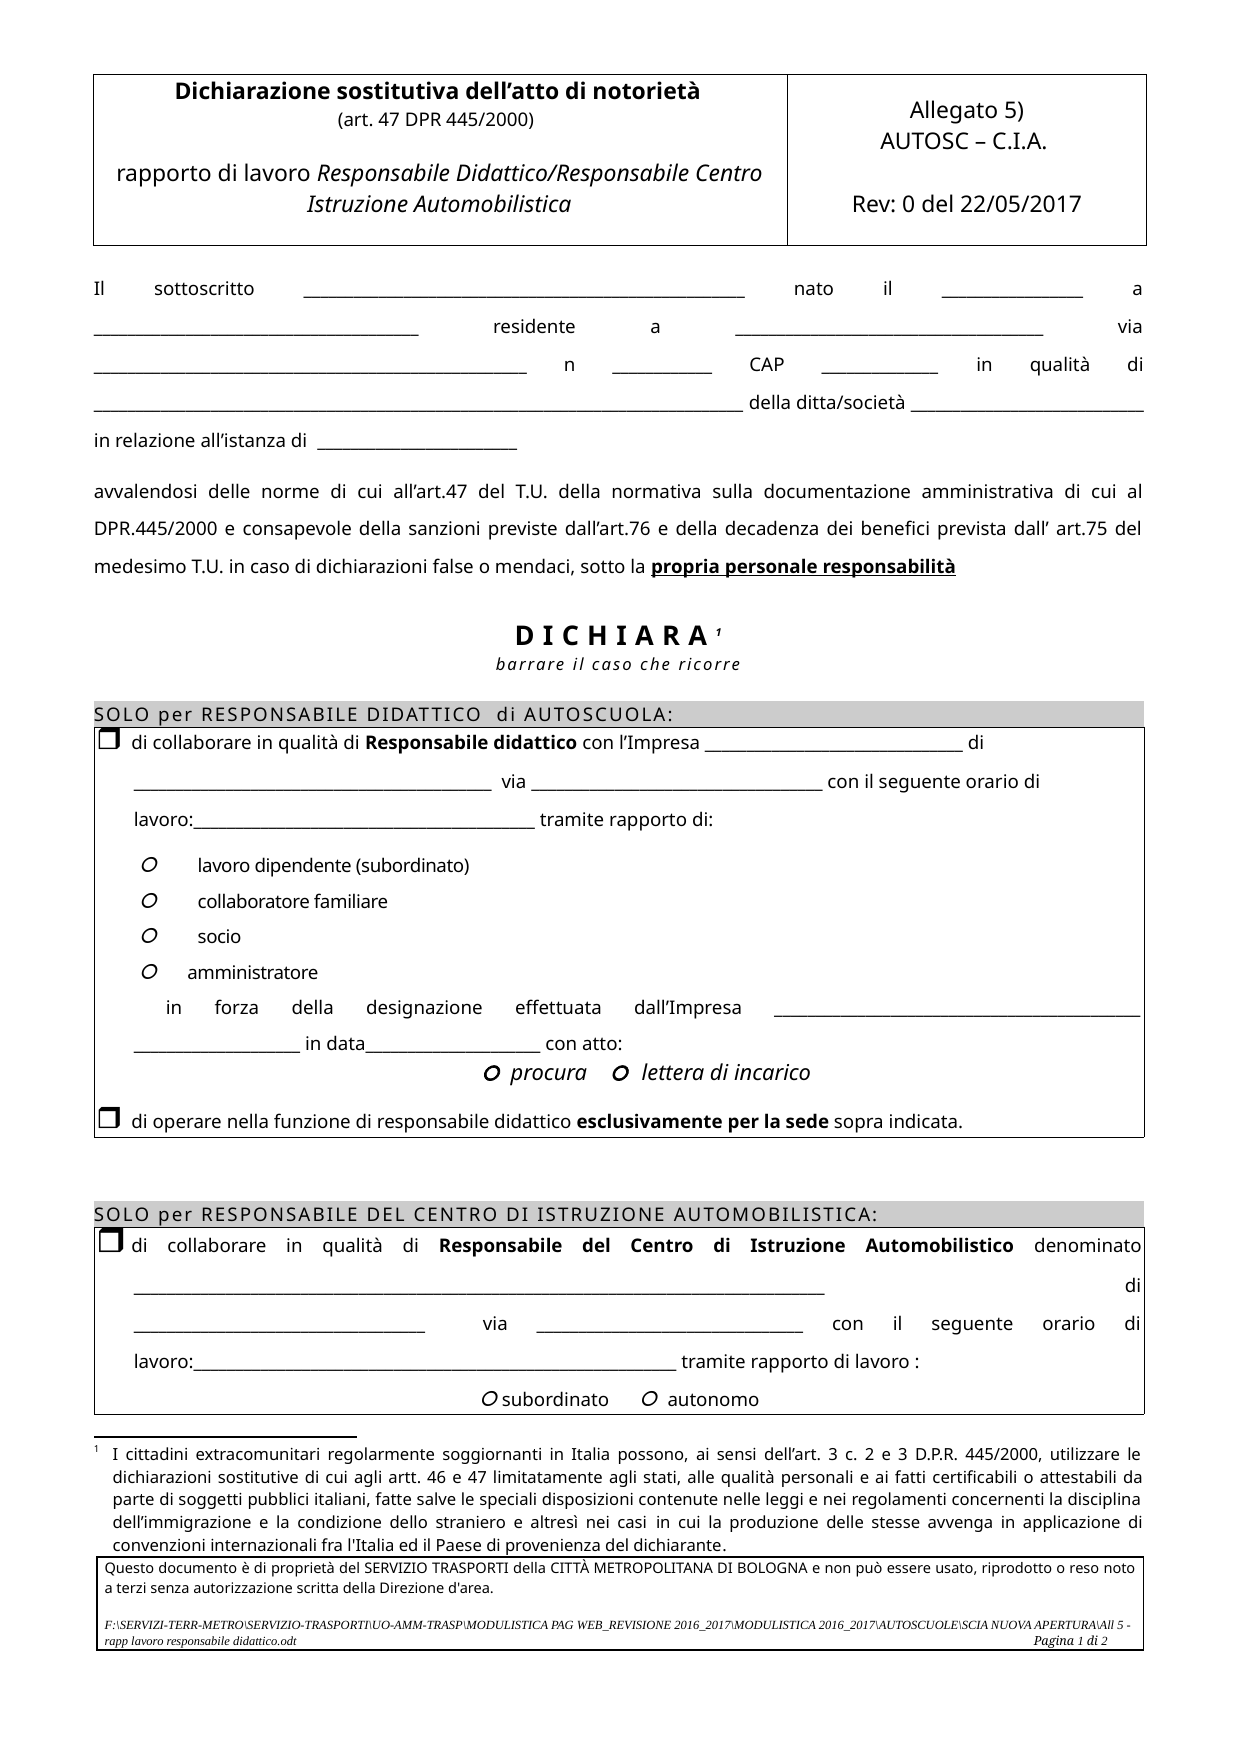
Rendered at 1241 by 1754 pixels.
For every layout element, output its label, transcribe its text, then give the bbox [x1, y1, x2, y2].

text  subordinato  autonomo [95, 1384, 1144, 1414]
list  procura  lettera di incarico [95, 1055, 1144, 1087]
list  amministratore [95, 949, 1144, 984]
list in forza della designazione effettuata dall’Impresa ____________________________________________ ____________________ in data_____________________ con atto: [95, 984, 1144, 1055]
list di operare nella funzione di responsabile didattico esclusivamente per la sede sopra indicata. [95, 1106, 1144, 1137]
text Il sottoscritto _____________________________________________________ nato il _________________ a _______________________________________ residente a _____________________________________ via ____________________________________________________ n ____________ CAP ______________ in qualità di ______________________________________________________________________________ della ditta/società ____________________________ in relazione all’istanza di ________________________ [94, 275, 1144, 453]
list  collaboratore familiare [95, 878, 1144, 913]
list  lavoro dipendente (subordinato) [95, 842, 1144, 878]
text avvalendosi delle norme di cui all’art.47 del T.U. della normativa sulla documentazione amministrativa di cui al DPR.445/2000 e consapevole della sanzioni previste dall’art.76 e della decadenza dei benefici prevista dall’ art.75 del medesimo T.U. in caso di dichiarazioni false o mendaci, sotto la propria personale responsabilità [94, 466, 1144, 578]
list di collaborare in qualità di Responsabile didattico con l’Impresa _______________________________ di ___________________________________________ via ___________________________________ con il seguente orario di lavoro:_________________________________________ tramite rapporto di: [95, 728, 1144, 832]
text I cittadini extracomunitari regolarmente soggiornanti in Italia possono, ai sensi dell’art. 3 c. 2 e 3 D.P.R. 445/2000, utilizzare le dichiarazioni sostitutive di cui agli artt. 46 e 47 limitatamente agli stati, alle qualità personali e ai fatti certificabili o attestabili da parte di soggetti pubblici italiani, fatte salve le speciali disposizioni contenute nelle leggi e nei regolamenti concernenti la disciplina dell’immigrazione e la condizione dello straniero e altresì nei casi in cui la produzione delle stesse avvenga in applicazione di convenzioni internazionali fra l'Italia ed il Paese di provenienza del dichiarante. [94, 1443, 1144, 1556]
text SOLO per RESPONSABILE DEL CENTRO DI ISTRUZIONE AUTOMOBILISTICA: [94, 1201, 1144, 1227]
list di collaborare in qualità di Responsabile del Centro di Istruzione Automobilistico denominato ___________________________________________________________________________________ di ___________________________________ via ________________________________ con il seguente orario di lavoro:__________________________________________________________ tramite rapporto di lavoro : [95, 1228, 1144, 1374]
subtitle DICHIARA [94, 616, 1144, 653]
list  socio [95, 913, 1144, 949]
text SOLO per RESPONSABILE DIDATTICO di AUTOSCUOLA: [94, 701, 1144, 727]
text barrare il caso che ricorre [94, 653, 1144, 676]
